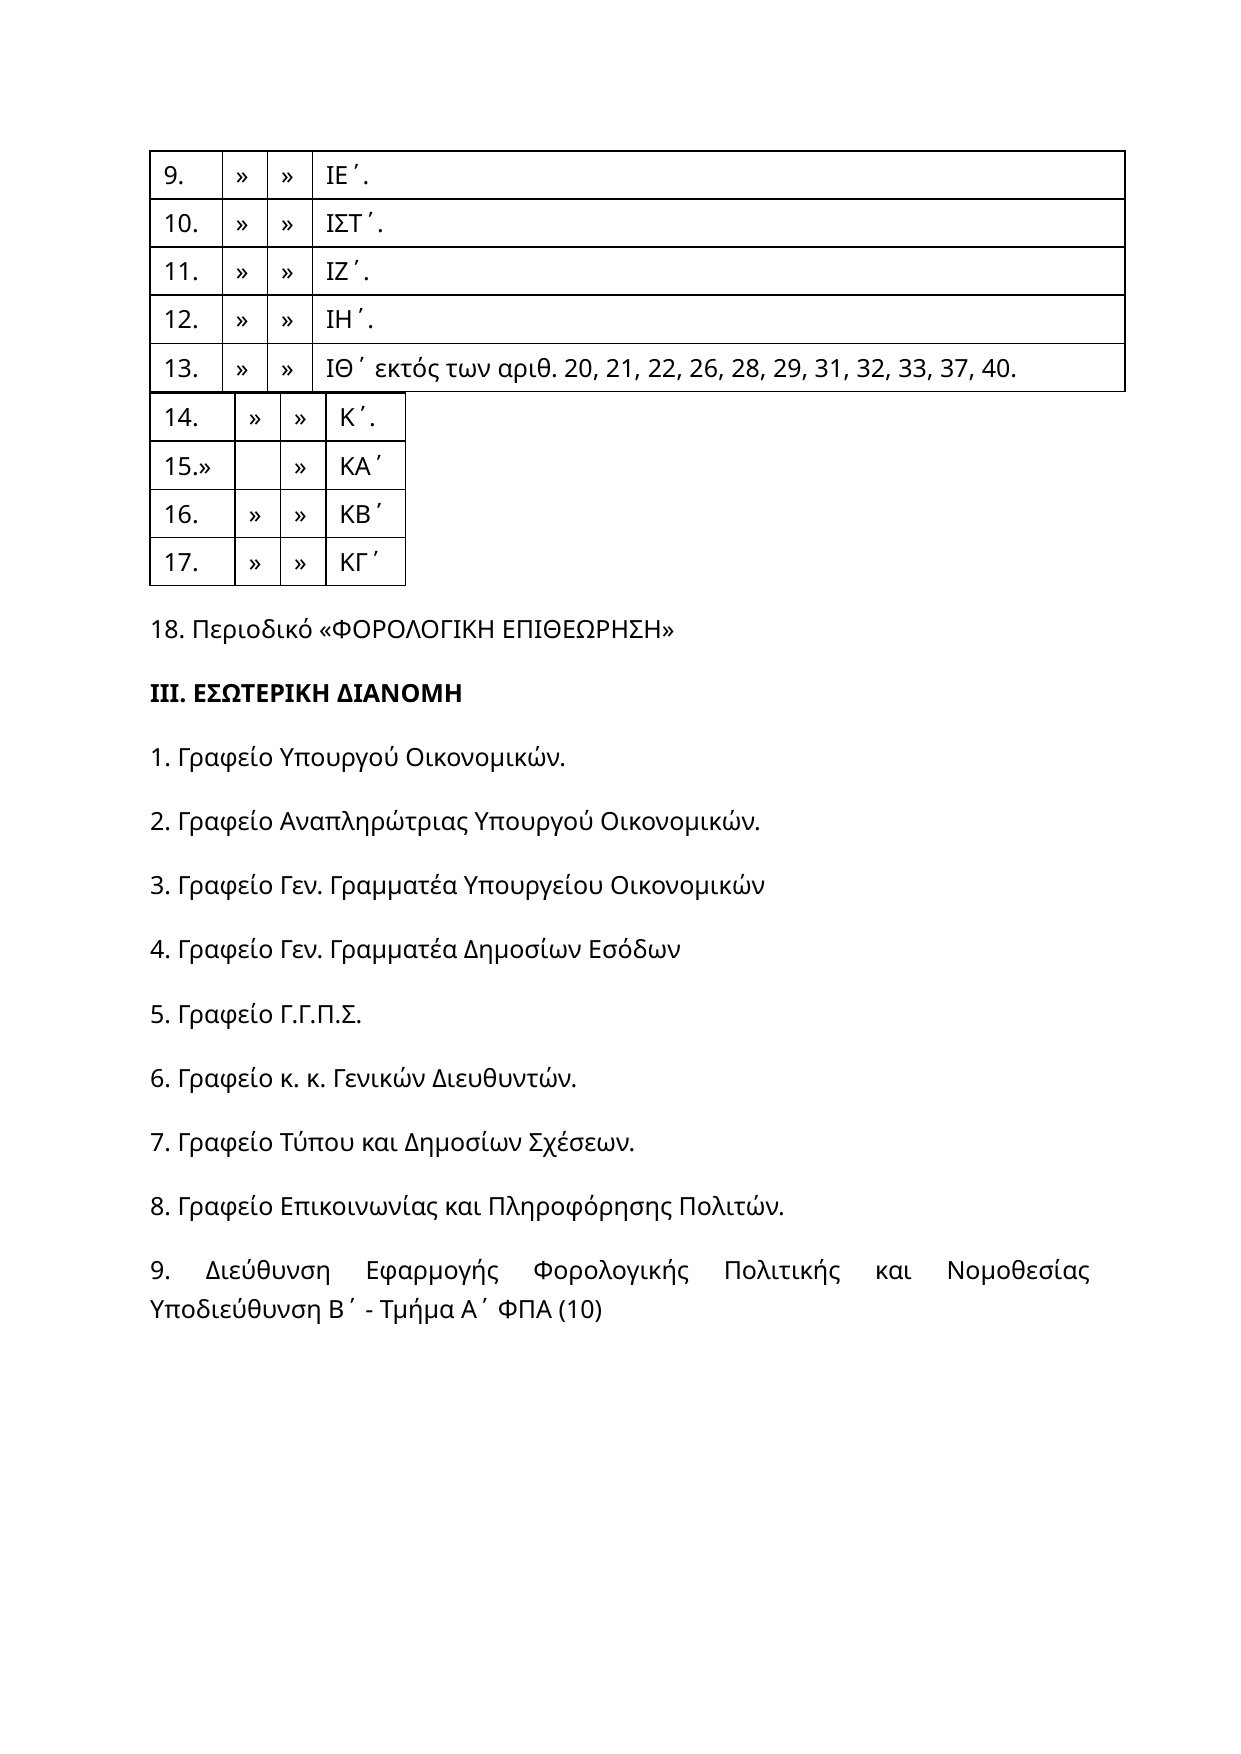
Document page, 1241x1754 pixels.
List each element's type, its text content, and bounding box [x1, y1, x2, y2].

table_header » [281, 394, 325, 440]
table_cell ΚΓ΄ [327, 538, 405, 585]
table_cell » [236, 538, 280, 585]
table_cell ΙΘ΄ εκτός των αριθ. 20, 21, 22, 26, 28, 29, 31, 32, 33, 37, 40. [313, 344, 1124, 391]
table_cell 15.» [151, 442, 234, 488]
text 2. Γραφείο Αναπληρώτριας Υπουργού Οικονομικών. [150, 804, 1090, 838]
table_cell » [236, 490, 280, 537]
text 5. Γραφείο Γ.Γ.Π.Σ. [150, 996, 1090, 1030]
table_cell 13. [151, 344, 222, 391]
table_cell ΙΖ΄. [313, 248, 1124, 294]
text 4. Γραφείο Γεν. Γραμματέα Δημοσίων Εσόδων [150, 932, 1090, 966]
table_cell » [223, 344, 267, 391]
table_cell » [268, 152, 312, 198]
text 18. Περιοδικό «ΦΟΡΟΛΟΓΙΚΗ ΕΠΙΘΕΩΡΗΣΗ» [150, 611, 1090, 645]
text 8. Γραφείο Επικοινωνίας και Πληροφόρησης Πολιτών. [150, 1189, 1090, 1223]
text 1. Γραφείο Υπουργού Οικονομικών. [150, 739, 1090, 774]
table_cell » [223, 296, 267, 342]
table_cell ΚΑ΄ [327, 442, 405, 488]
table_cell 16. [151, 490, 234, 537]
table_cell » [268, 200, 312, 246]
table_cell 10. [151, 200, 222, 246]
table_cell ΙΗ΄. [313, 296, 1124, 342]
text 6. Γραφείο κ. κ. Γενικών Διευθυντών. [150, 1060, 1090, 1094]
table_cell ΙΣΤ΄. [313, 200, 1124, 246]
table_cell 9. [151, 152, 222, 198]
table_cell 11. [151, 248, 222, 294]
table_cell » [223, 152, 267, 198]
table_header » [236, 394, 280, 440]
text 9. Διεύθυνση Εφαρμογής Φορολογικής Πολιτικής και Νομοθεσίας Υποδιεύθυνση Β΄ - Τμήμα Α΄ ΦΠΑ (10) [150, 1253, 1090, 1326]
text ΙΙΙ. ΕΣΩΤΕΡΙΚΗ ΔΙΑΝΟΜΗ [150, 675, 1090, 709]
table_cell » [281, 490, 325, 537]
table_cell » [268, 296, 312, 342]
table_cell [236, 442, 280, 488]
table_cell 12. [151, 296, 222, 342]
table_cell » [281, 442, 325, 488]
table_cell ΚΒ΄ [327, 490, 405, 537]
table_header 14. [151, 394, 234, 440]
table_cell » [281, 538, 325, 585]
table_header Κ΄. [327, 394, 405, 440]
text 7. Γραφείο Τύπου και Δημοσίων Σχέσεων. [150, 1124, 1090, 1159]
table_cell » [268, 344, 312, 391]
text 3. Γραφείο Γεν. Γραμματέα Υπουργείου Οικονομικών [150, 868, 1090, 902]
table_cell 17. [151, 538, 234, 585]
table_cell ΙΕ΄. [313, 152, 1124, 198]
table_cell » [223, 200, 267, 246]
table_cell » [223, 248, 267, 294]
table_cell » [268, 248, 312, 294]
